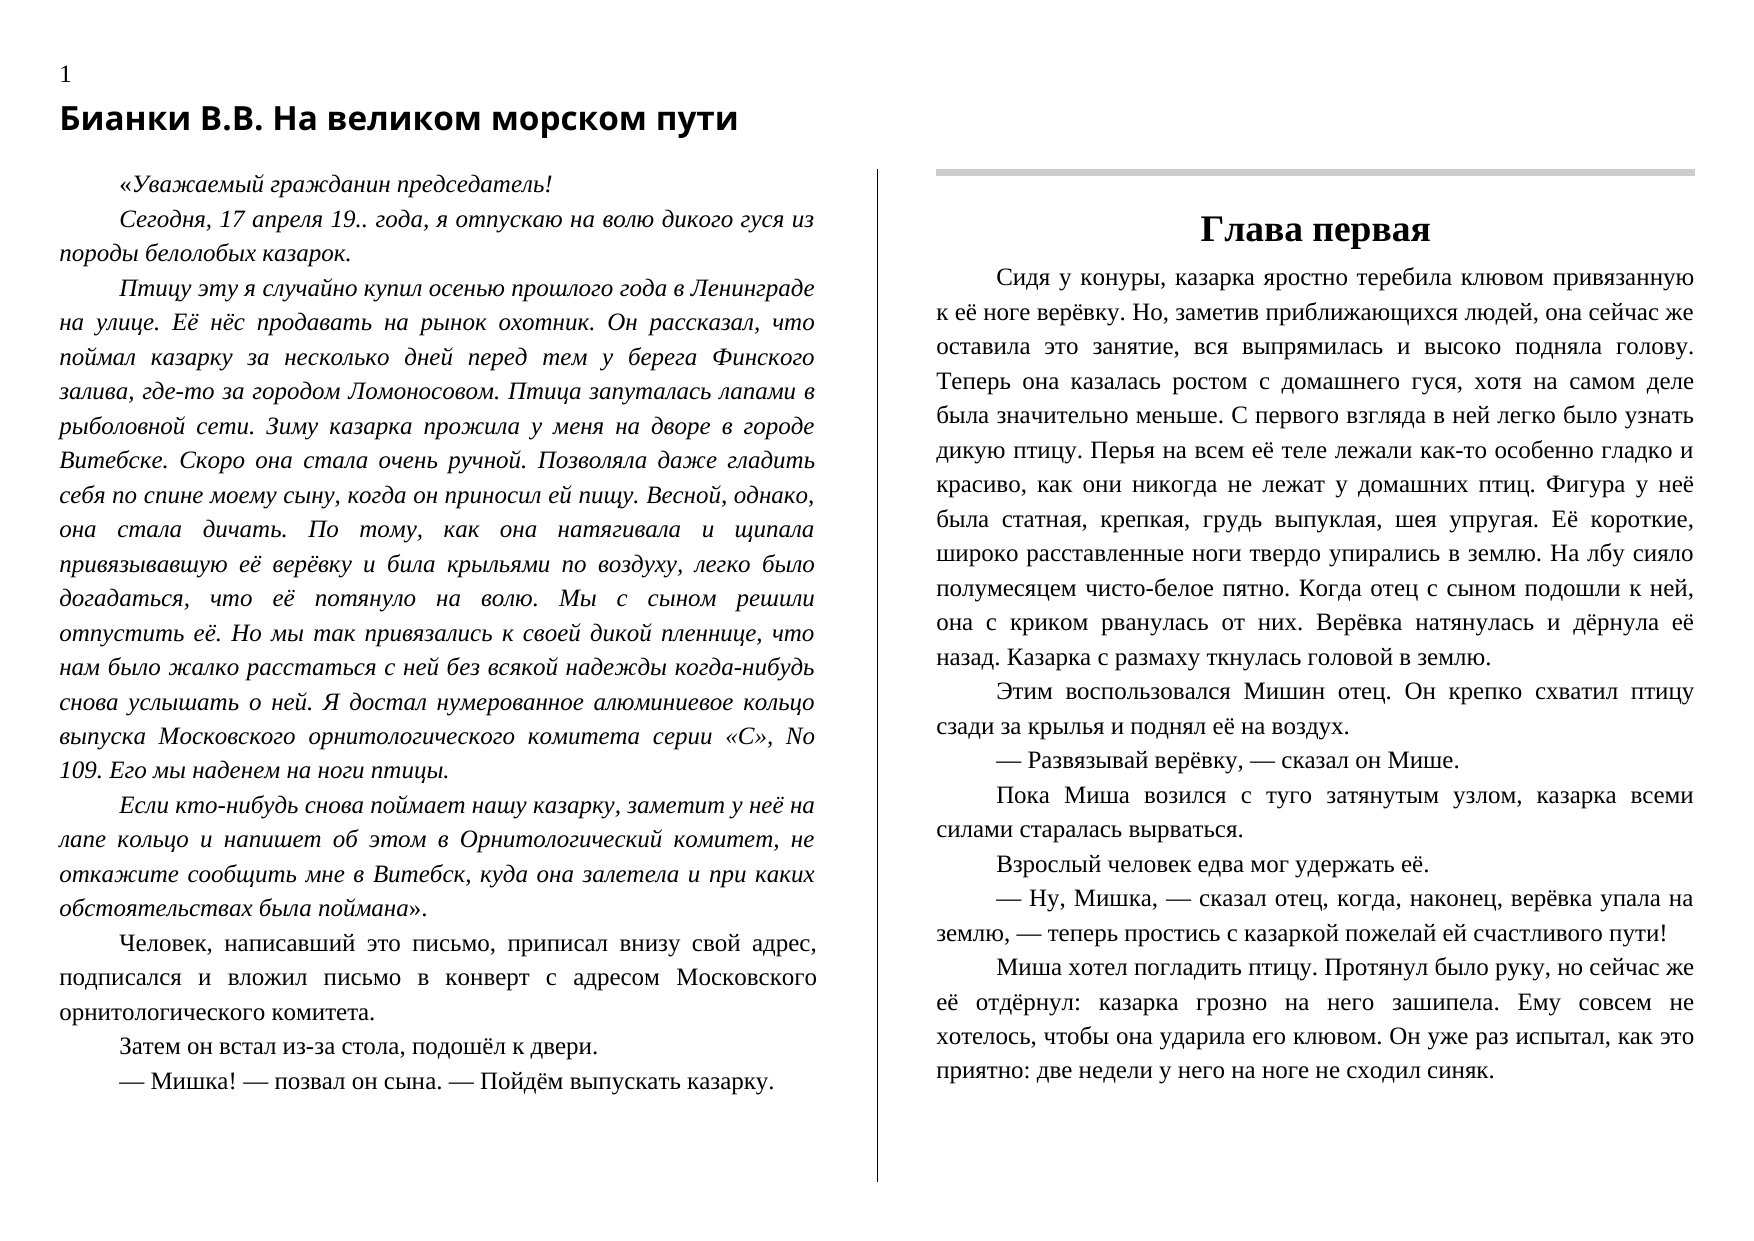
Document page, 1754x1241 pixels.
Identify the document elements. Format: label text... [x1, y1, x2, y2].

text Человек, написавший это письмо, приписал внизу свой адрес, подписался и вложил письмо в конверт с адресом Московского орнитологического комитета. [59, 928, 818, 1026]
text — Мишка! — позвал он сына. — Пойдём выпускать казарку. [59, 1066, 818, 1094]
text — Ну, Мишка, — сказал отец, когда, наконец, верёвка упала на землю, — теперь простись с казаркой пожелай ей счастливого пути! [936, 883, 1695, 946]
text «Уважаемый гражданин председатель! [59, 169, 818, 198]
text Сегодня, 17 апреля 19.. года, я отпускаю на волю дикого гуся из породы белолобых казарок. [59, 204, 818, 267]
text Если кто-нибудь снова поймает нашу казарку, заметит у неё на лапе кольцо и напишет об этом в Орнитологический комитет, не откажите сообщить мне в Витебск, куда она залетела и при каких обстоятельствах была поймана». [59, 790, 818, 922]
text Взрослый человек едва мог удержать её. [936, 849, 1695, 877]
subtitle Глава первая [936, 176, 1695, 250]
text Птицу эту я случайно купил осенью прошлого года в Ленинграде на улице. Её нёс продавать на рынок охотник. Он рассказал, что поймал казарку за несколько дней перед тем у берега Финского залива, где-то за городом Ломоносовом. Птица запуталась лапами в рыболовной сети. Зиму казарка прожила у меня на дворе в городе Витебске. Скоро она стала очень ручной. Позволяла даже гладить себя по спине моему сыну, когда он приносил ей пищу. Весной, однако, она стала дичать. По тому, как она натягивала и щипала привязывавшую её верёвку и била крыльями по воздуху, легко было догадаться, что её потянуло на волю. Мы с сыном решили отпустить её. Но мы так привязались к своей дикой пленнице, что нам было жалко расстаться с ней без всякой надежды когда-нибудь снова услышать о ней. Я достал нумерованное алюминиевое кольцо выпуска Московского орнитологического комитета серии «С», No 109. Его мы наденем на ноги птицы. [59, 273, 818, 784]
text Миша хотел погладить птицу. Протянул было руку, но сейчас же её отдёрнул: казарка грозно на него зашипела. Ему совсем не хотелось, чтобы она ударила его клювом. Он уже раз испытал, как это приятно: две недели у него на ноге не сходил синяк. [936, 952, 1695, 1084]
text Затем он встал из-за стола, подошёл к двери. [59, 1031, 818, 1060]
text Сидя у конуры, казарка яростно теребила клювом привязанную к её ноге верёвку. Но, заметив приближающихся людей, она сейчас же оставила это занятие, вся выпрямилась и высоко подняла голову. Теперь она казалась ростом с домашнего гуся, хотя на самом деле была значительно меньше. С первого взгляда в ней легко было узнать дикую птицу. Перья на всем её теле лежали как-то особенно гладко и красиво, как они никогда не лежат у домашних птиц. Фигура у неё была статная, крепкая, грудь выпуклая, шея упругая. Её короткие, широко расставленные ноги твердо упирались в землю. На лбу сияло полумесяцем чисто-белое пятно. Когда отец с сыном подошли к ней, она с криком рванулась от них. Верёвка натянулась и дёрнула её назад. Казарка с размаху ткнулась головой в землю. [936, 262, 1695, 671]
text Этим воспользовался Мишин отец. Он крепко схватил птицу сзади за крылья и поднял её на воздух. [936, 676, 1695, 739]
text Пока Миша возился с туго затянутым узлом, казарка всеми силами старалась вырваться. [936, 780, 1695, 843]
text — Развязывай верёвку, — сказал он Мише. [936, 745, 1695, 774]
subtitle Бианки В.В. На великом морском пути [59, 94, 1695, 140]
